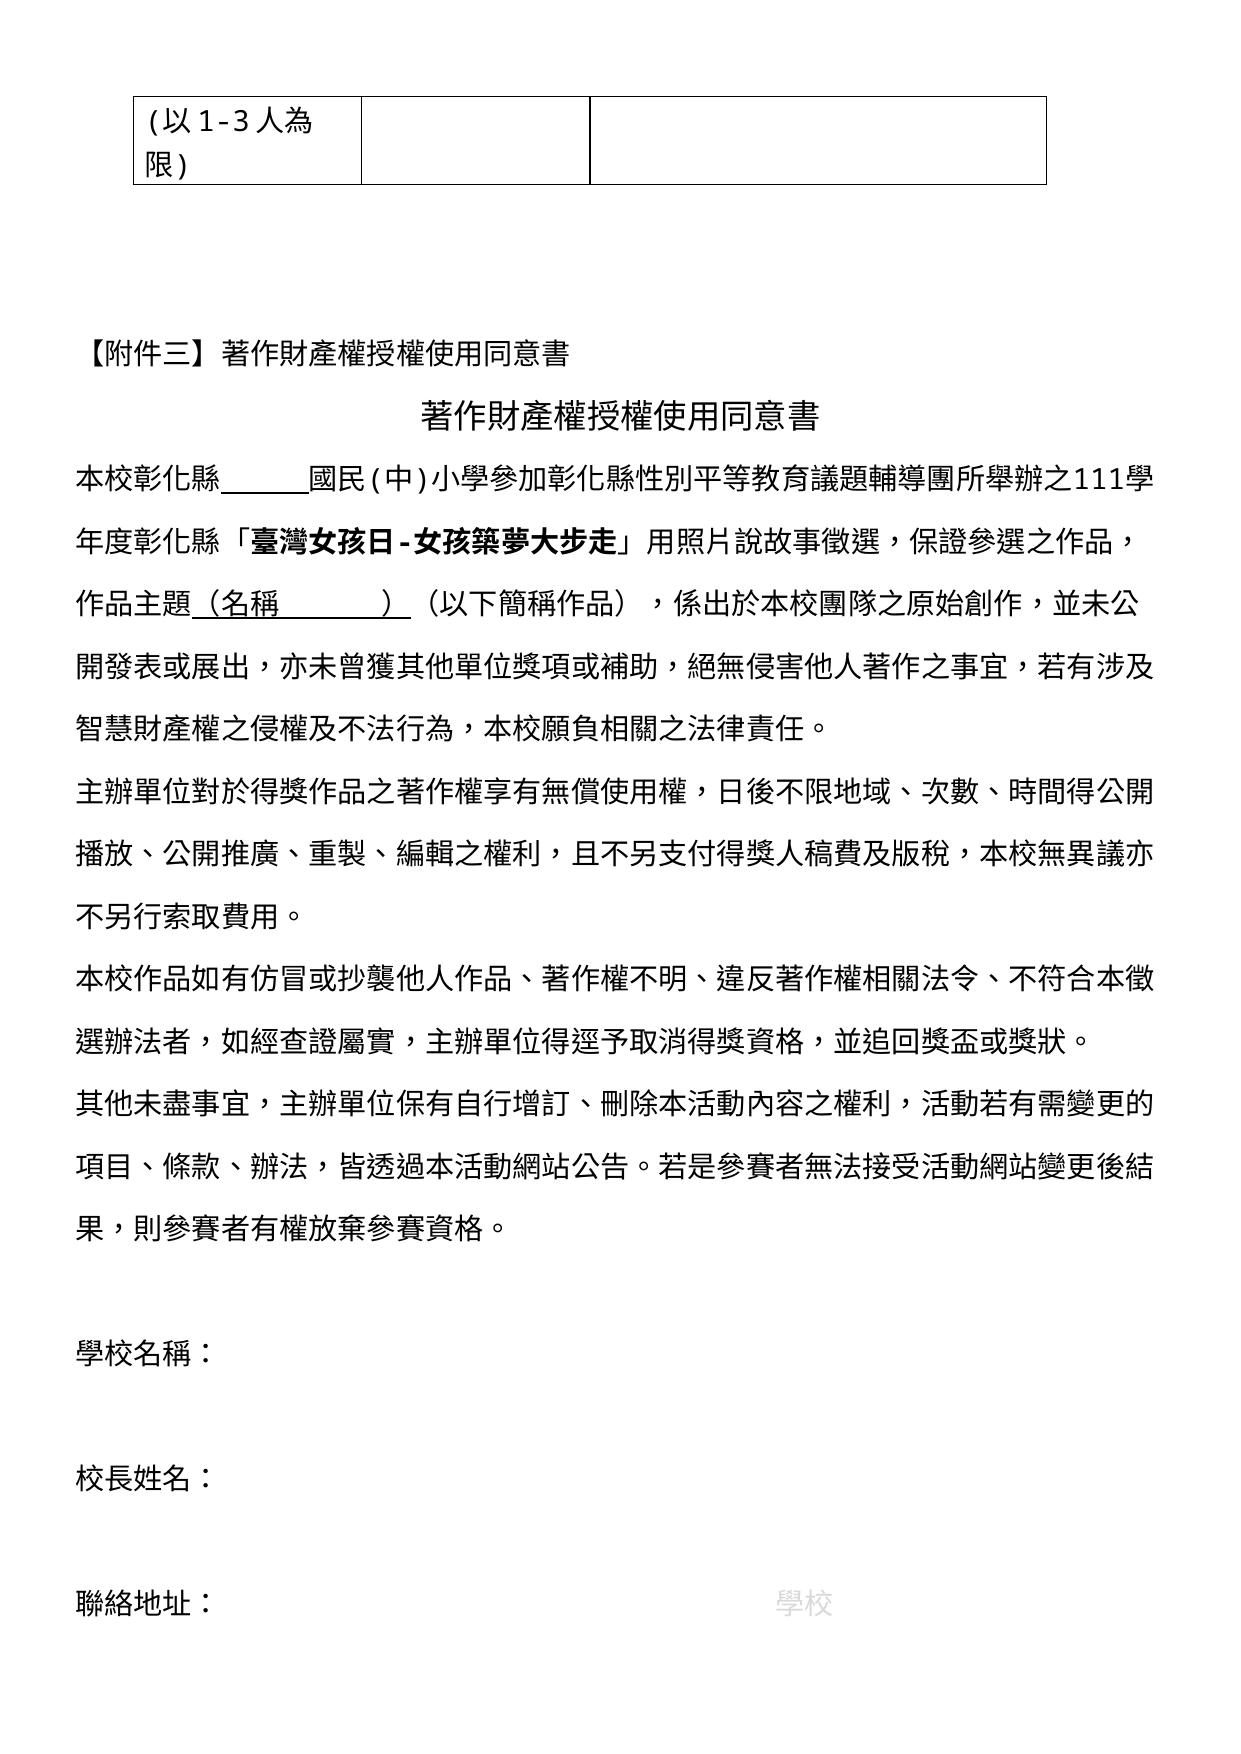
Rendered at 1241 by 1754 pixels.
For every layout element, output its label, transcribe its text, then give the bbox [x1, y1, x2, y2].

text 著作財產權授權使用同意書 [75, 373, 1165, 435]
table_cell [362, 97, 589, 184]
text 學校名稱： [75, 1310, 1165, 1373]
text 【附件三】著作財產權授權使用同意書 [75, 310, 1165, 373]
text 本校彰化縣 國民(中)小學參加彰化縣性別平等教育議題輔導團所舉辦之111學年度彰化縣「臺灣女孩日-女孩築夢大步走」用照片說故事徵選，保證參選之作品，作品主題（名稱 ）（以下簡稱作品），係出於本校團隊之原始創作，並未公開發表或展出，亦未曾獲其他單位獎項或補助，絕無侵害他人著作之事宜，若有涉及智慧財產權之侵權及不法行為，本校願負相關之法律責任。 [75, 435, 1165, 748]
text 聯絡地址： 學校 [75, 1560, 1165, 1623]
text 校長姓名： [75, 1435, 1165, 1498]
text 主辦單位對於得獎作品之著作權享有無償使用權，日後不限地域、次數、時間得公開播放、公開推廣、重製、編輯之權利，且不另支付得獎人稿費及版稅，本校無異議亦不另行索取費用。 [75, 748, 1165, 935]
table_cell [591, 97, 1046, 184]
text 本校作品如有仿冒或抄襲他人作品、著作權不明、違反著作權相關法令、不符合本徵選辦法者，如經查證屬實，主辦單位得逕予取消得獎資格，並追回獎盃或獎狀。 [75, 935, 1165, 1060]
text 其他未盡事宜，主辦單位保有自行增訂、刪除本活動內容之權利，活動若有需變更的項目、條款、辦法，皆透過本活動網站公告。若是參賽者無法接受活動網站變更後結果，則參賽者有權放棄參賽資格。 [75, 1060, 1165, 1248]
table_cell (以1-3人為限) [134, 97, 361, 184]
